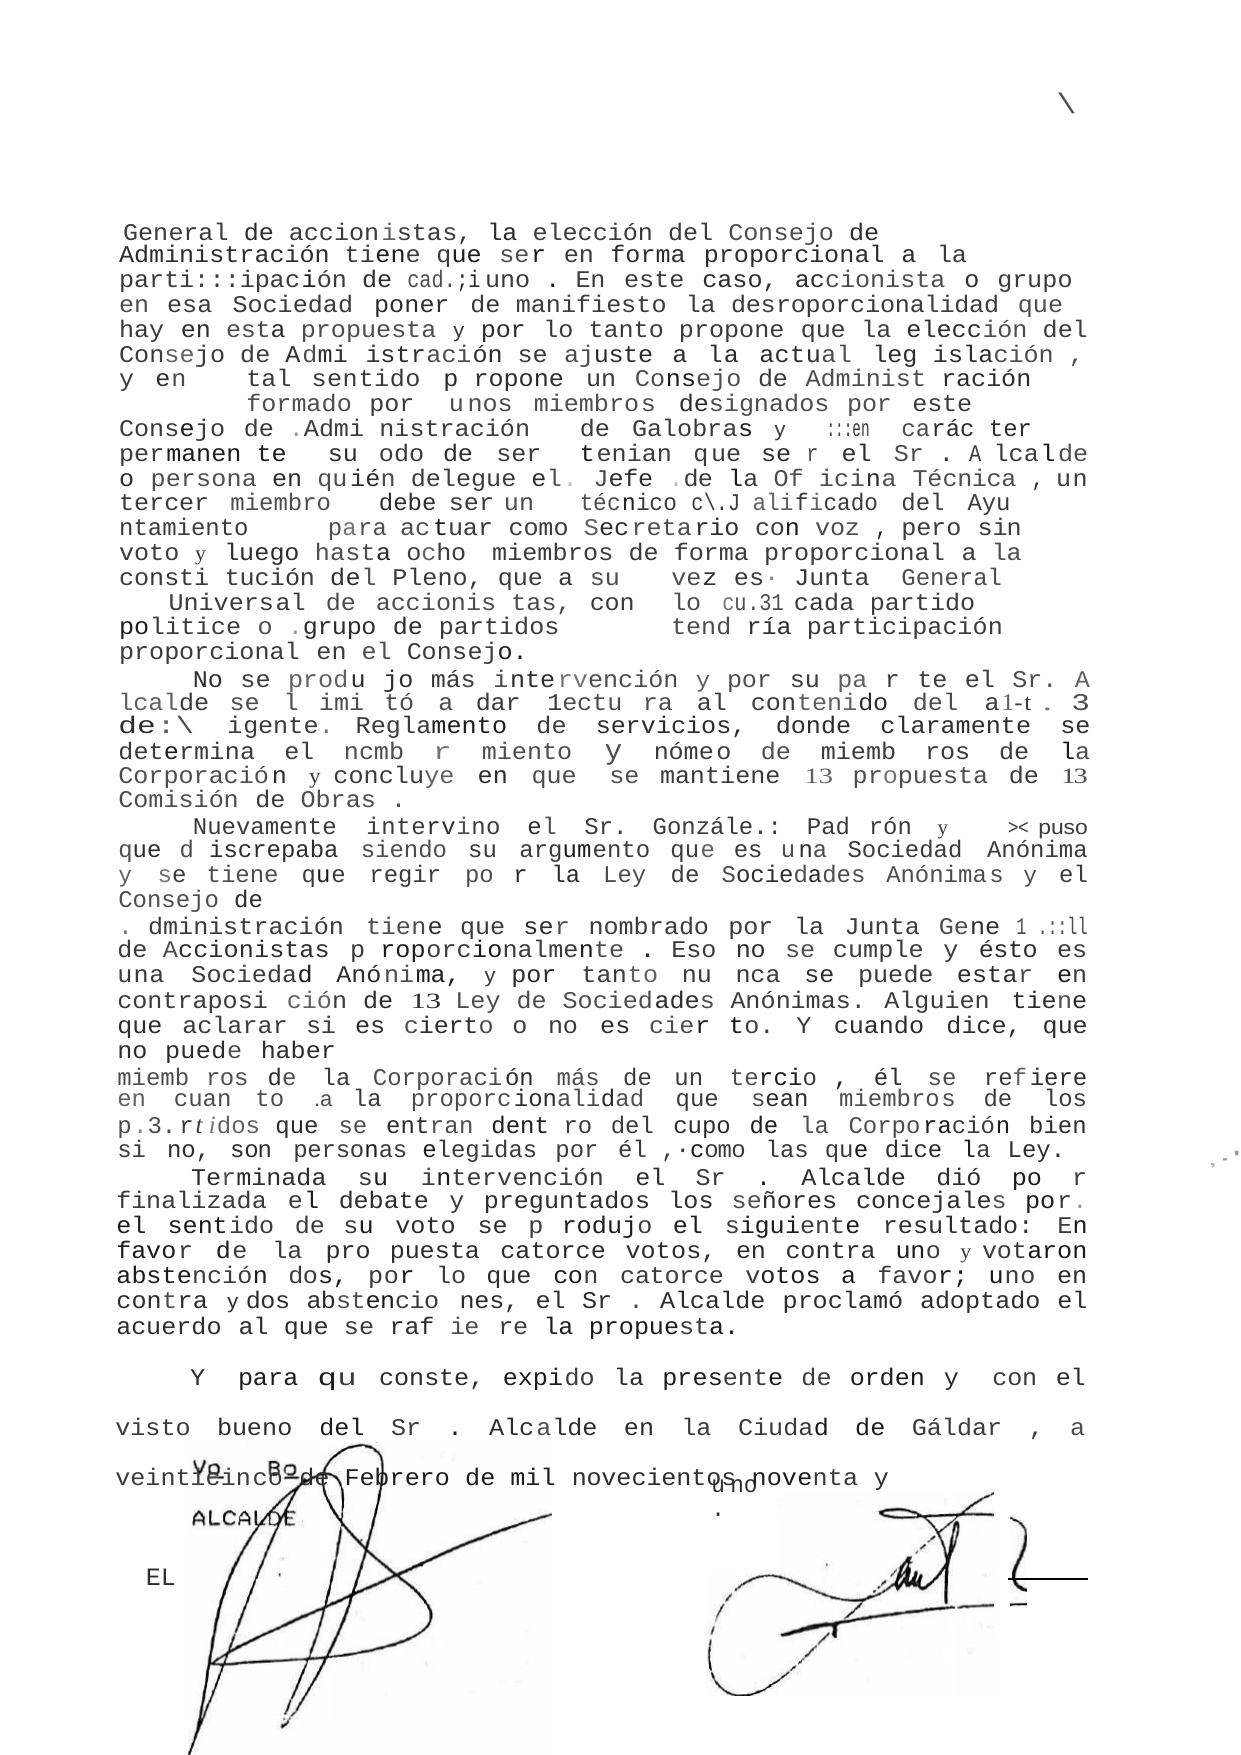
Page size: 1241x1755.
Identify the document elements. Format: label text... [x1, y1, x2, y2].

text EL [146, 1564, 188, 1593]
text [552, 1564, 706, 1593]
text \ [104, 84, 1074, 120]
text No se produ jo más intervención y por su pa r te el Sr. A lcalde se l imi tó a dar 1ectu ra al contenido del a1-t . 3 de:\ igente. Reglamento de servicios, donde claramente se determina el ncmb r­ miento y nómeo de miemb ros de la Corporación y concluye en que se mantiene 13 propuesta de 13 Comisión de Obras . [118, 669, 1090, 814]
text ,·' [1207, 1146, 1241, 1169]
text [1027, 1564, 1086, 1578]
text [1027, 1580, 1086, 1593]
text Nuevamente intervino el Sr. Gonzále.: Pad rón y >< puso que d iscrepaba siendo su argumento que es una Sociedad Anónima y se tiene que regir po r la Ley de Sociedades Anónimas y el Consejo de [118, 814, 1088, 914]
text miemb ros de la Corporación más de un tercio , él se refiere en cuan to .a la proporcionalidad que sean miembros de los p.3.rt idos que se entran dent ro del cupo de la Corporación bien si no, son personas elegidas por él ,·como las que dice la Ley. [117, 1066, 1087, 1164]
text Y para qu conste, expido la presente de orden y con el visto bueno del Sr . Alcalde en la Ciudad de Gáldar , a veinticinco de Febrero de mil novecientos noventa y [115, 1365, 1086, 1492]
text General de accionistas, la elección del Consejo de Administración tiene que ser en forma proporcional a la parti:::ipación de cad.;i uno . En este caso, accionista o grupo en esa Sociedad poner de manifiesto la desroporcionalidad que hay en esta propuesta y por lo tanto propone que la elección del Consejo de Admi istración se ajuste a la actual leg islación , y en tal sentido p ropone un Consejo de Administ ración formado por unos miembros designados por este Consejo de .Admi nistración de Galobras y :::en carác ter permanen te su odo de ser tenian que se r el Sr . A lcalde o persona en quién delegue el. Jefe .de la Of icina Técnica , un tercer miembro debe ser un técnico c\.J alificado del Ayu ntamiento para actuar como Secretario con voz , pero sin voto y luego hasta ocho miembros de forma proporcional a la consti tución del Pleno, que a su vez es· Junta General Universal de accionis tas, con lo cu.31 cada partido politice o .grupo de partidos tend ría participación proporcional en el Consejo. [119, 221, 1092, 667]
text Terminada su intervención el Sr . Alcalde dió po r finalizada el debate y preguntados los señores concejales por. el sentido de su voto se p rodujo el siguiente resultado: En favor de la pro­ puesta catorce votos, en contra uno y votaron abstención dos, por lo que con catorce votos a favor; uno en contra y dos abstencio­ nes, el Sr . Alcalde proclamó adoptado el acuerdo al que se raf ie­ re la propuesta. [116, 1166, 1087, 1341]
text . dministración tiene que ser nombrado por la Junta Gene 1 .::ll de Accionistas p roporcionalmente . Eso no se cumple y ésto es una Sociedad Anónima, y por tanto nu nca se puede estar en contraposi­ ción de 13 Ley de Sociedades Anónimas. Alguien tiene que aclarar si es cierto o no es cier to. Y cuando dice, que no puede haber [117, 914, 1088, 1065]
text [994, 1564, 1010, 1593]
